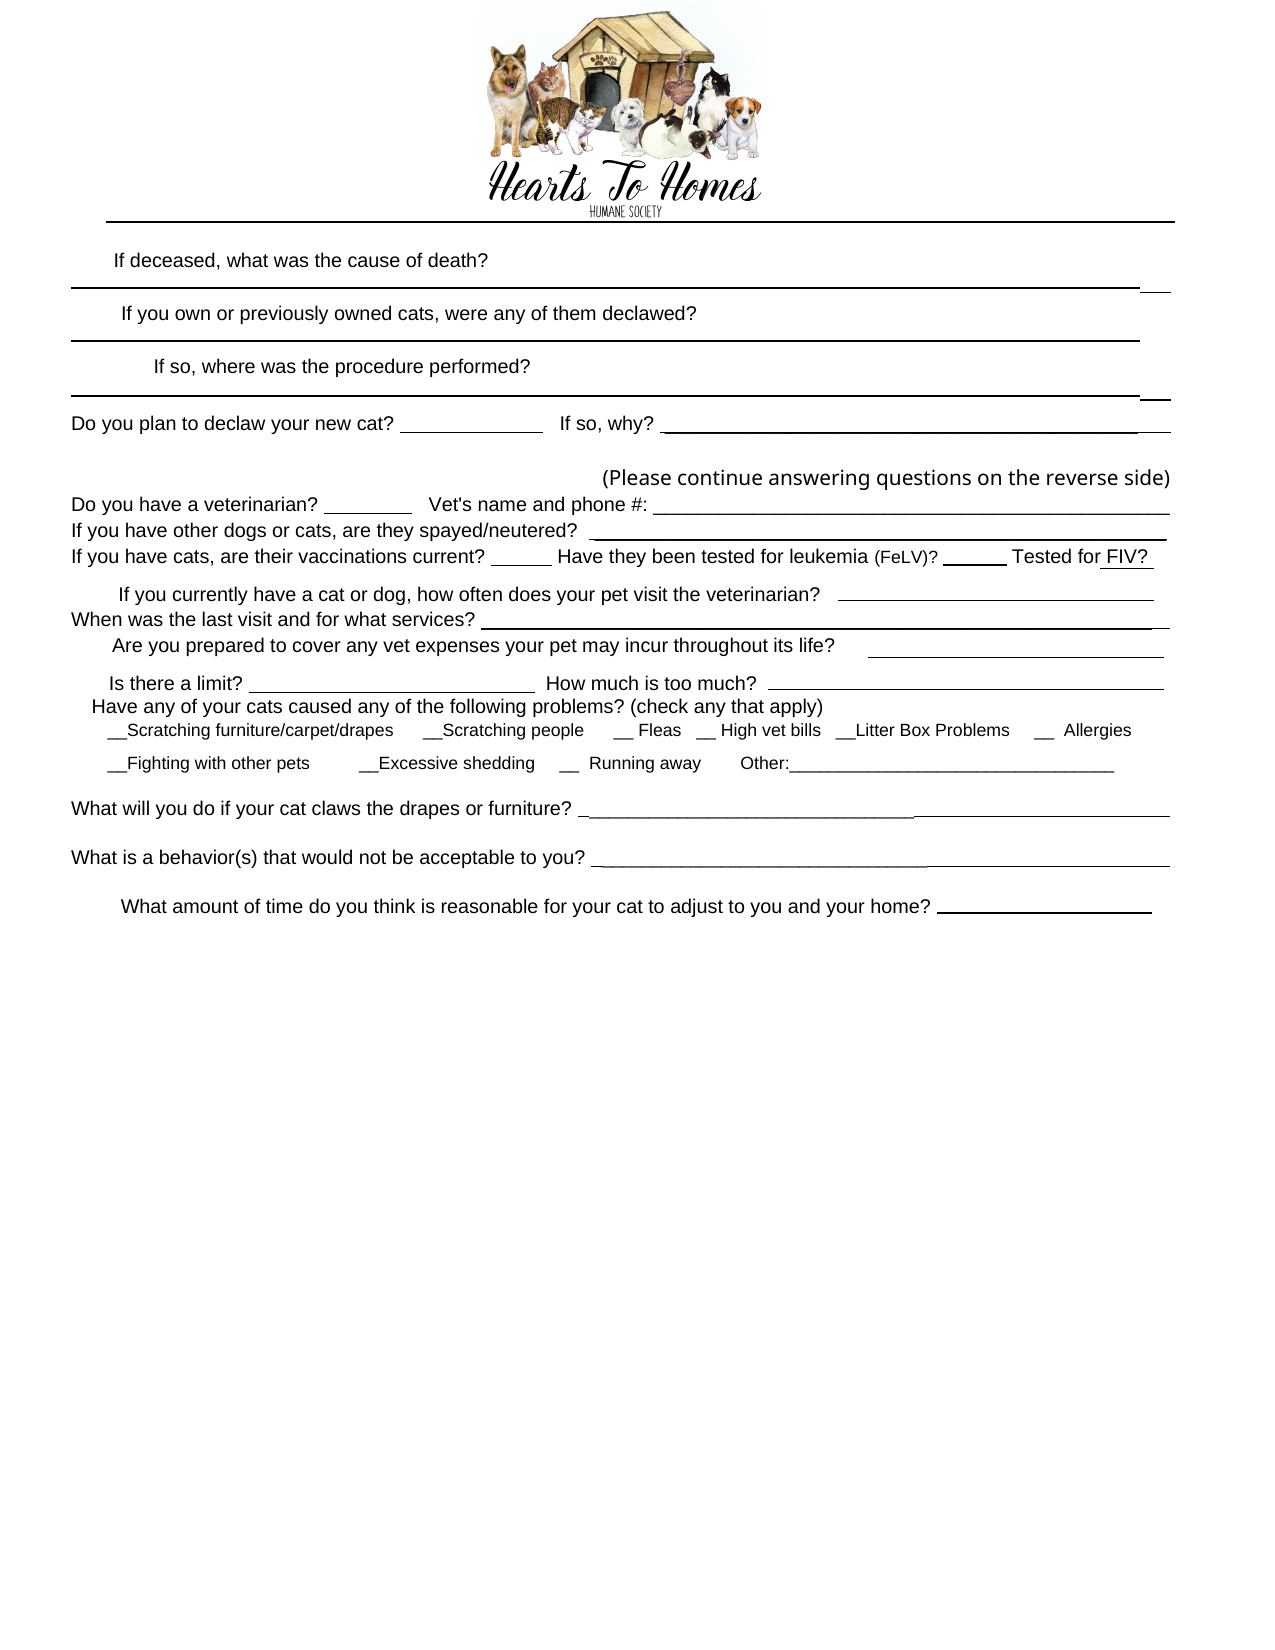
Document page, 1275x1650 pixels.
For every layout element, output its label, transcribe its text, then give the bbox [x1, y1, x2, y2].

text __Fighting with other pets __Excessive shedding __ Running away Other:_________________________________ [107, 753, 1174, 773]
text If you own or previously owned cats, were any of them declawed? [71, 302, 1174, 347]
text Have any of your cats caused any of the following problems? (check any that apply) [91, 695, 1174, 717]
text When was the last visit and for what services? _____________________________________________________________ [71, 608, 1174, 631]
text Do you plan to declaw your new cat? If so, why? ___________________________________________ [71, 412, 1174, 435]
text If you currently have a cat or dog, how often does your pet visit the veterinarian? [71, 568, 1174, 605]
text What amount of time do you think is reasonable for your cat to adjust to you and your home? [71, 895, 1174, 918]
text __Scratching furniture/carpet/drapes __Scratching people __ Fleas __ High vet bills __Litter Box Problems __ Allergies [107, 720, 1174, 741]
picture [477, 0, 769, 221]
text Is there a limit? How much is too much? [71, 657, 1174, 694]
text What is a behavior(s) that would not be acceptable to you? _________________________________ [71, 846, 1174, 868]
text Are you prepared to cover any vet expenses your pet may incur throughout its life? [71, 634, 1174, 657]
text What will you do if your cat claws the drapes or furniture? _________________________________ [71, 796, 1174, 819]
text If you have cats, are their vaccinations current? Have they been tested for leukemia (FeLV)? Tested for FIV? [71, 545, 1174, 567]
text If deceased, what was the cause of death? [71, 249, 1174, 294]
text Do you have a veterinarian? Vet's name and phone #: _______________________________________________ [71, 493, 1174, 516]
text If so, where was the procedure performed? [71, 355, 1174, 402]
text If you have other dogs or cats, are they spayed/neutered? ____________________________________________________ [71, 519, 1174, 542]
text (Please continue answering questions on the reverse side) [71, 463, 1170, 491]
